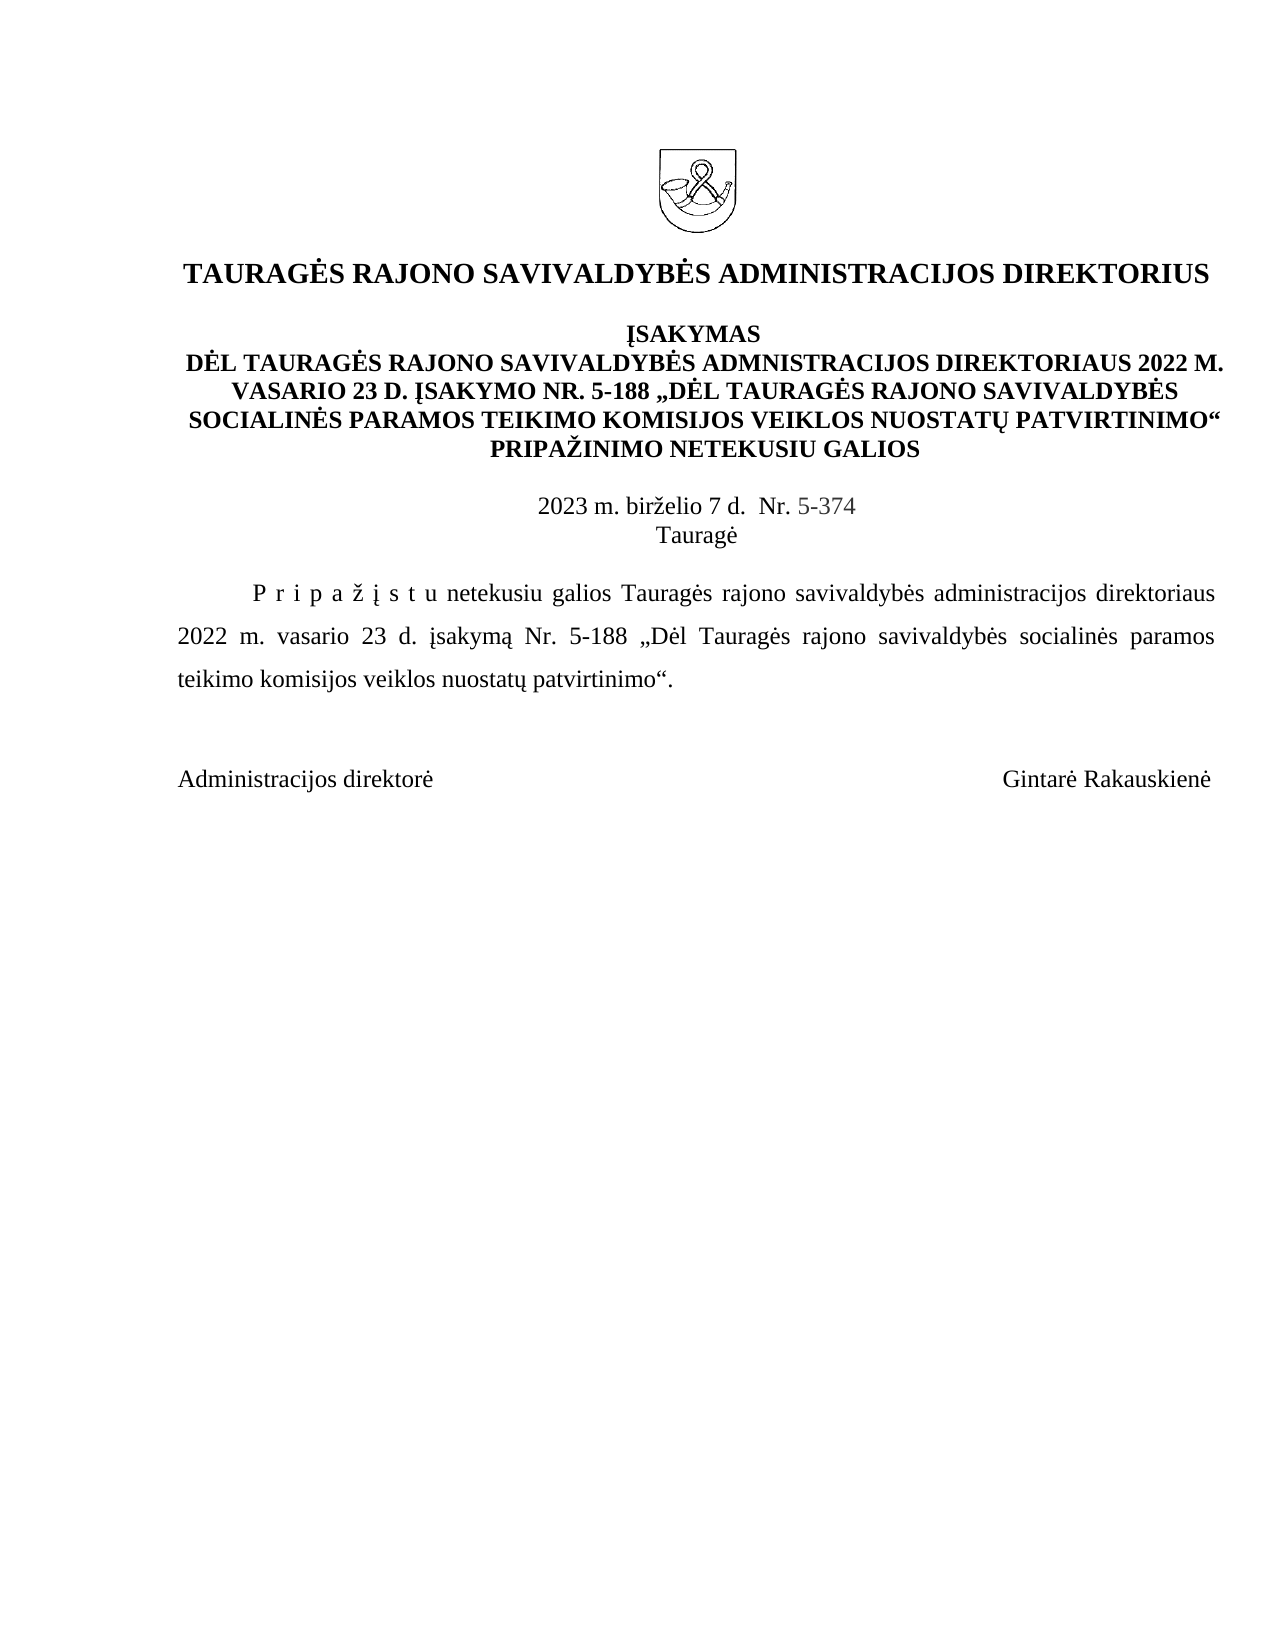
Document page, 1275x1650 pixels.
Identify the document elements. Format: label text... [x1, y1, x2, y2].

text Administracijos direktorė Gintarė Rakauskienė [177, 764, 1216, 793]
text TAURAGĖS RAJONO SAVIVALDYBĖS ADMINISTRACIJOS DIREKTORIUS [177, 257, 1216, 290]
text P r i p a ž į s t u netekusiu galios Tauragės rajono savivaldybės administracijos direktoriaus 2022 m. vasario 23 d. įsakymą Nr. 5-188 „Dėl Tauragės rajono savivaldybės socialinės paramos teikimo komisijos veiklos nuostatų patvirtinimo“. [177, 578, 1216, 693]
subtitle ĮSAKYMAS [177, 319, 1209, 348]
text Tauragė [177, 520, 1216, 549]
subtitle DĖL TAURAGĖS RAJONO SAVIVALDYBĖS ADMNISTRACIJOS DIREKTORIAUS 2022 M. VASARIO 23 D. ĮSAKYMO NR. 5-188 „DĖL TAURAGĖS RAJONO SAVIVALDYBĖS SOCIALINĖS PARAMOS TEIKIMO KOMISIJOS VEIKLOS NUOSTATŲ PATVIRTINIMO“ PRIPAŽINIMO NETEKUSIU GALIOS [177, 348, 1233, 463]
text 2023 m. birželio 7 d. Nr. 5-374 [177, 491, 1216, 520]
